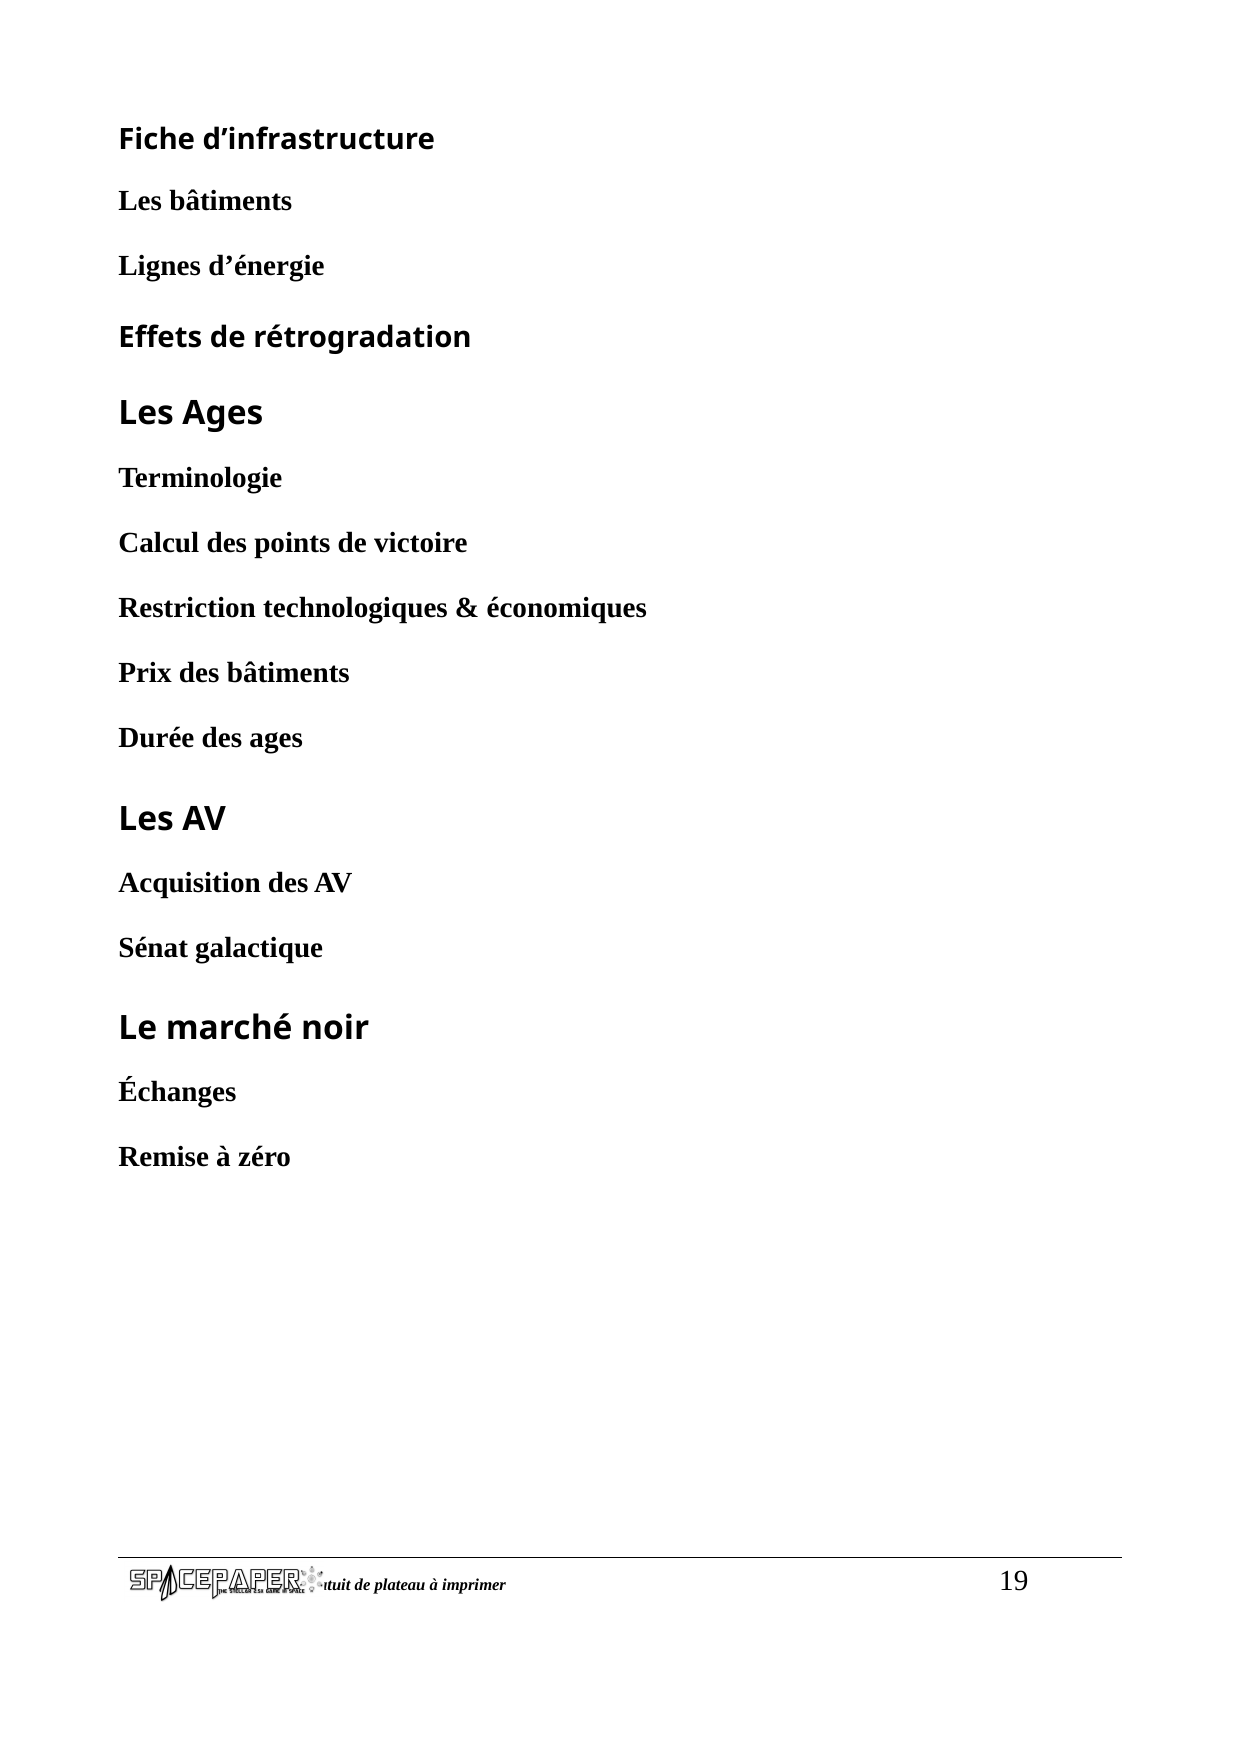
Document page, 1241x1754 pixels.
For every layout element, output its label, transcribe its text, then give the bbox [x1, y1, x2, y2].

picture [124, 1561, 325, 1602]
subtitle Durée des ages [118, 721, 1122, 754]
subtitle Lignes d’énergie [118, 248, 1122, 282]
subtitle Restriction technologiques & économiques [118, 590, 1122, 624]
subtitle Les bâtiments [118, 183, 1122, 217]
subtitle Le marché noir [118, 1003, 1122, 1049]
subtitle Terminologie [118, 460, 1122, 493]
subtitle Les AV [118, 794, 1122, 840]
subtitle Les Ages [118, 389, 1122, 435]
subtitle Fiche d’infrastructure [118, 118, 1122, 158]
subtitle Échanges [118, 1074, 1122, 1108]
subtitle Prix des bâtiments [118, 655, 1122, 689]
subtitle Sénat galactique [118, 930, 1122, 963]
subtitle Effets de rétrogradation [118, 316, 1122, 356]
subtitle Remise à zéro [118, 1139, 1122, 1173]
subtitle Acquisition des AV [118, 865, 1122, 898]
subtitle Calcul des points de victoire [118, 525, 1122, 558]
